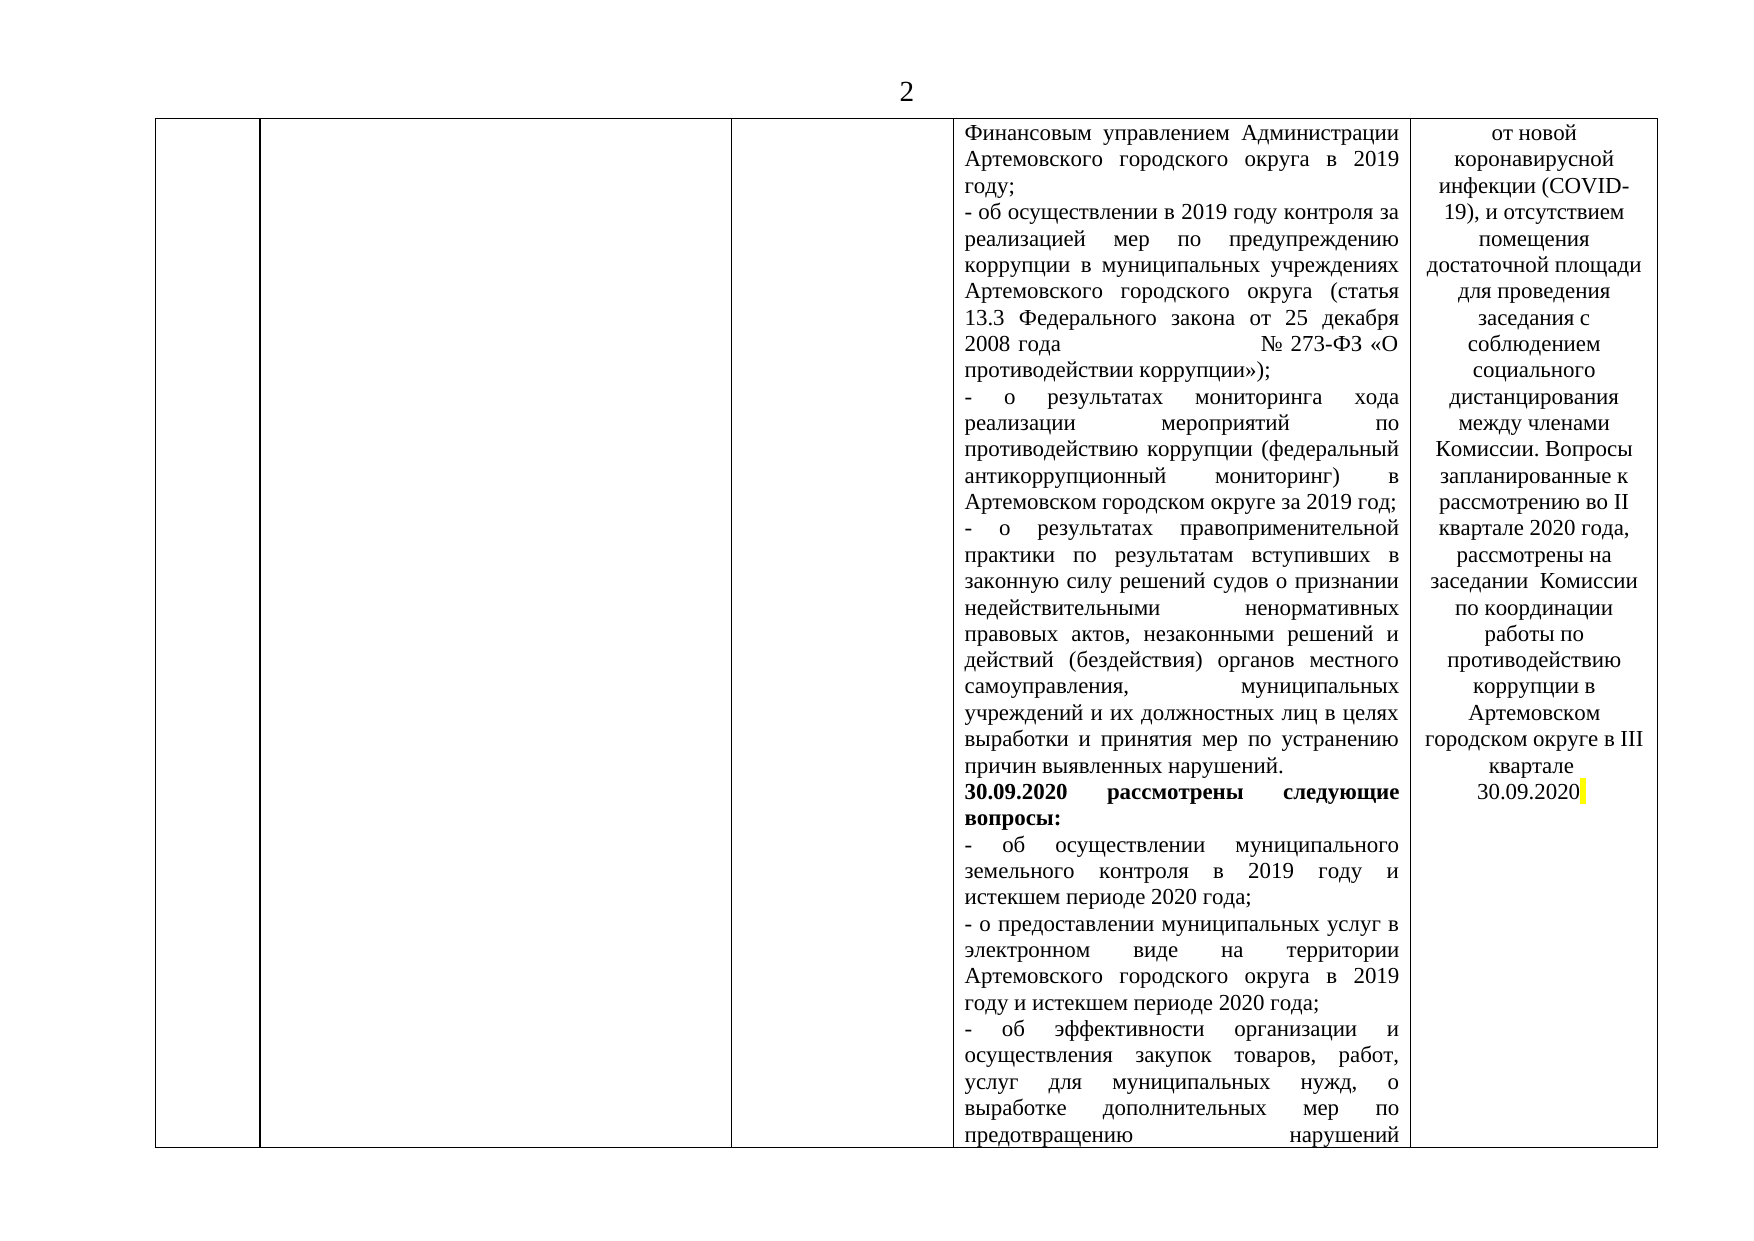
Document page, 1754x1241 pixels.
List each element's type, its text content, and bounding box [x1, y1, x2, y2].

table_cell Финансовым управлением Администрации Артемовского городского округа в 2019 году; - об осуществлении в 2019 году контроля за реализацией мер по предупреждению коррупции в муниципальных учреждениях Артемовского городского округа (статья 13.3 Федерального закона от 25 декабря 2008 года № 273-ФЗ «О противодействии коррупции»); - о результатах мониторинга хода реализации мероприятий по противодействию коррупции (федеральный антикоррупционный мониторинг) в Артемовском городском округе за 2019 год; - о результатах правоприменительной практики по результатам вступивших в законную силу решений судов о признании недействительными ненормативных правовых актов, незаконными решений и действий (бездействия) органов местного самоуправления, муниципальных учреждений и их должностных лиц в целях выработки и принятия мер по устранению причин выявленных нарушений. 30.09.2020 рассмотрены следующие вопросы: - об осуществлении муниципального земельного контроля в 2019 году и истекшем периоде 2020 года; - о предоставлении муниципальных услуг в электронном виде на территории Артемовского городского округа в 2019 году и истекшем периоде 2020 года; - об эффективности организации и осуществления закупок товаров, работ, услуг для муниципальных нужд, о выработке дополнительных мер по предотвращению нарушений [954, 119, 1410, 1147]
table_cell [732, 119, 953, 1147]
table_cell от новой коронавирусной инфекции (COVID-19), и отсутствием помещения достаточной площади для проведения заседания с соблюдением социального дистанцирования между членами Комиссии. Вопросы запланированные к рассмотрению во II квартале 2020 года, рассмотрены на заседании Комиссии по координации работы по противодействию коррупции в Артемовском городском округе в III квартале 30.09.2020 [1411, 119, 1657, 1147]
table_cell [261, 119, 731, 1147]
table_cell [156, 119, 259, 1147]
